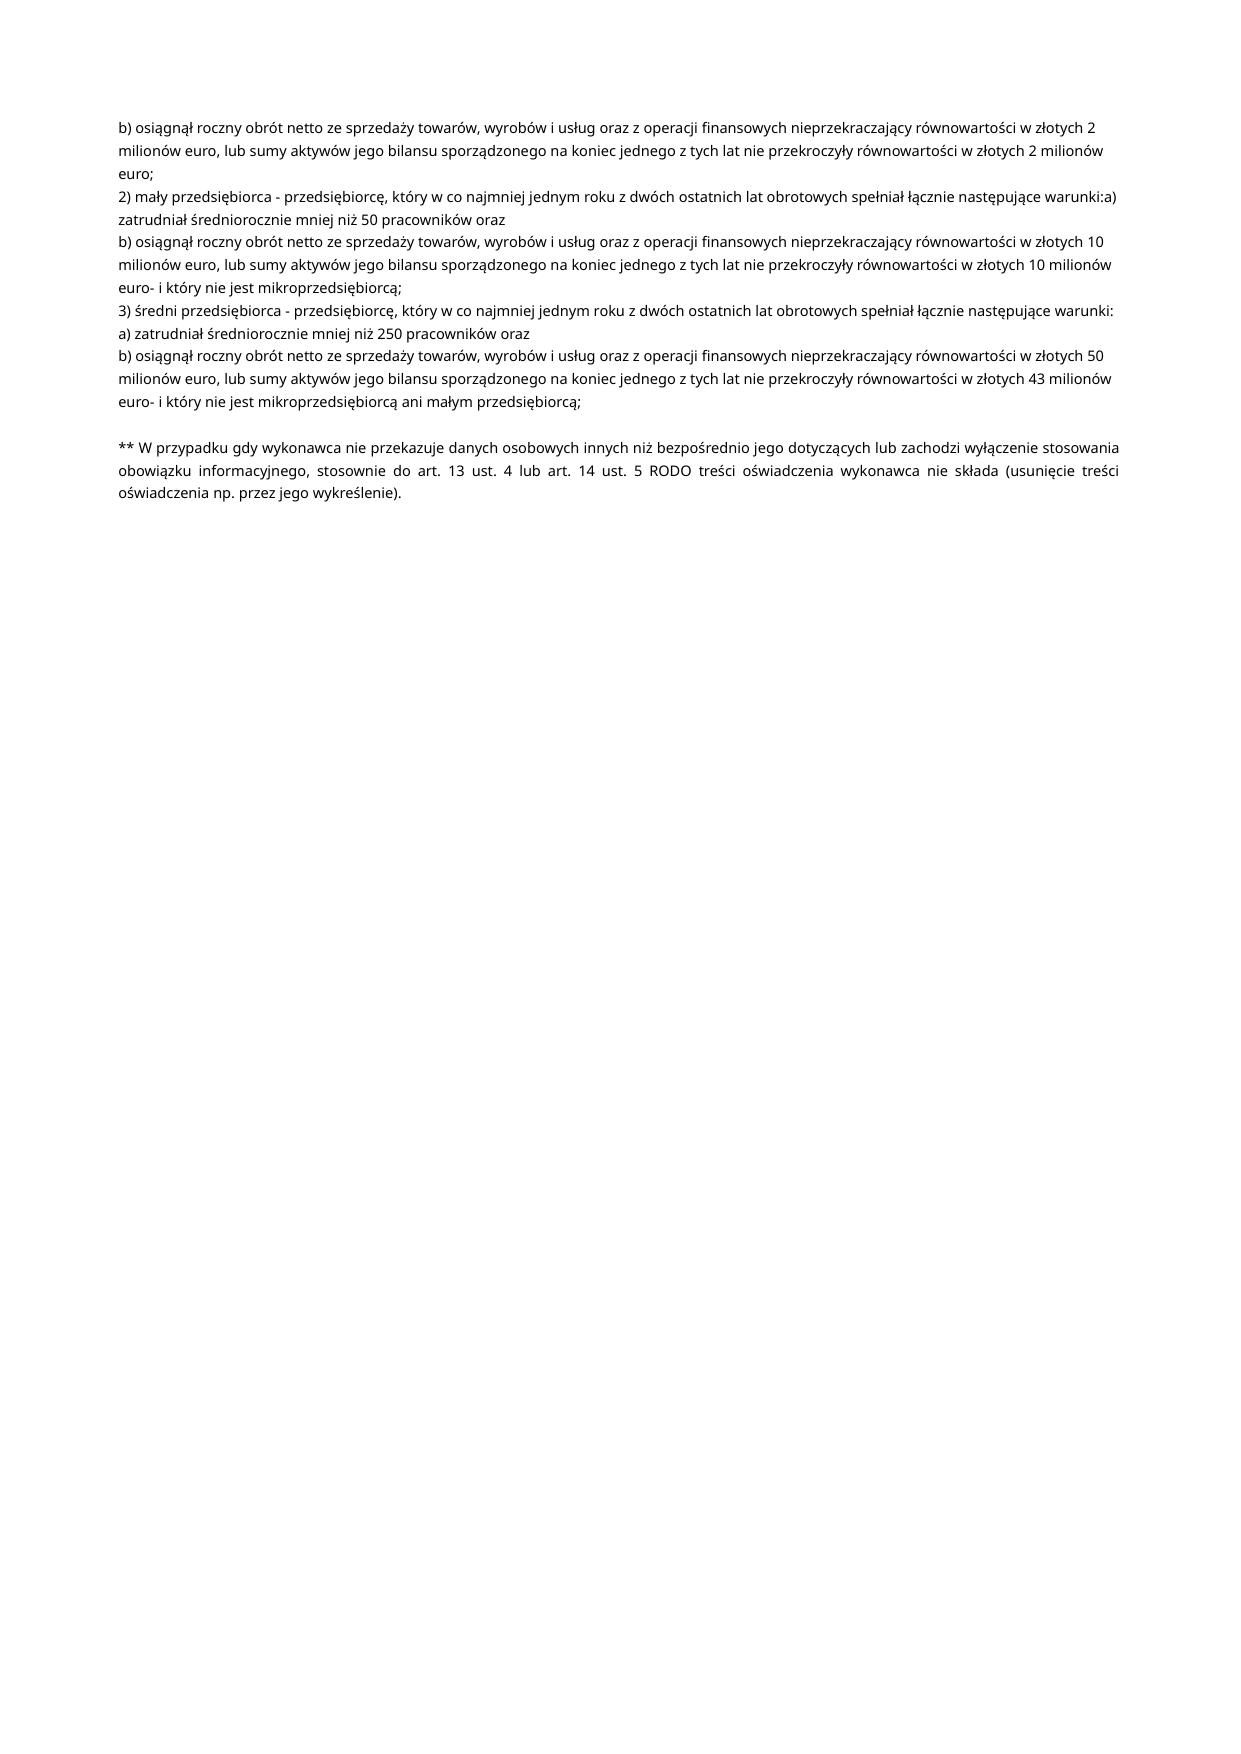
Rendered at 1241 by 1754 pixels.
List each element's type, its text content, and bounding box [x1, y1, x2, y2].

text b) osiągnął roczny obrót netto ze sprzedaży towarów, wyrobów i usług oraz z operacji finansowych nieprzekraczający równowartości w złotych 2 milionów euro, lub sumy aktywów jego bilansu sporządzonego na koniec jednego z tych lat nie przekroczyły równowartości w złotych 2 milionów euro; 2) mały przedsiębiorca - przedsiębiorcę, który w co najmniej jednym roku z dwóch ostatnich lat obrotowych spełniał łącznie następujące warunki:a) zatrudniał średniorocznie mniej niż 50 pracowników oraz [118, 118, 1122, 229]
text a) zatrudniał średniorocznie mniej niż 250 pracowników oraz [118, 323, 1122, 343]
text ** W przypadku gdy wykonawca nie przekazuje danych osobowych innych niż bezpośrednio jego dotyczących lub zachodzi wyłączenie stosowania obowiązku informacyjnego, stosownie do art. 13 ust. 4 lub art. 14 ust. 5 RODO treści oświadczenia wykonawca nie składa (usunięcie treści oświadczenia np. przez jego wykreślenie). [118, 437, 1122, 503]
text b) osiągnął roczny obrót netto ze sprzedaży towarów, wyrobów i usług oraz z operacji finansowych nieprzekraczający równowartości w złotych 10 milionów euro, lub sumy aktywów jego bilansu sporządzonego na koniec jednego z tych lat nie przekroczyły równowartości w złotych 10 milionów euro- i który nie jest mikroprzedsiębiorcą; 3) średni przedsiębiorca - przedsiębiorcę, który w co najmniej jednym roku z dwóch ostatnich lat obrotowych spełniał łącznie następujące warunki: [118, 232, 1122, 321]
text b) osiągnął roczny obrót netto ze sprzedaży towarów, wyrobów i usług oraz z operacji finansowych nieprzekraczający równowartości w złotych 50 milionów euro, lub sumy aktywów jego bilansu sporządzonego na koniec jednego z tych lat nie przekroczyły równowartości w złotych 43 milionów euro- i który nie jest mikroprzedsiębiorcą ani małym przedsiębiorcą; [118, 346, 1122, 412]
